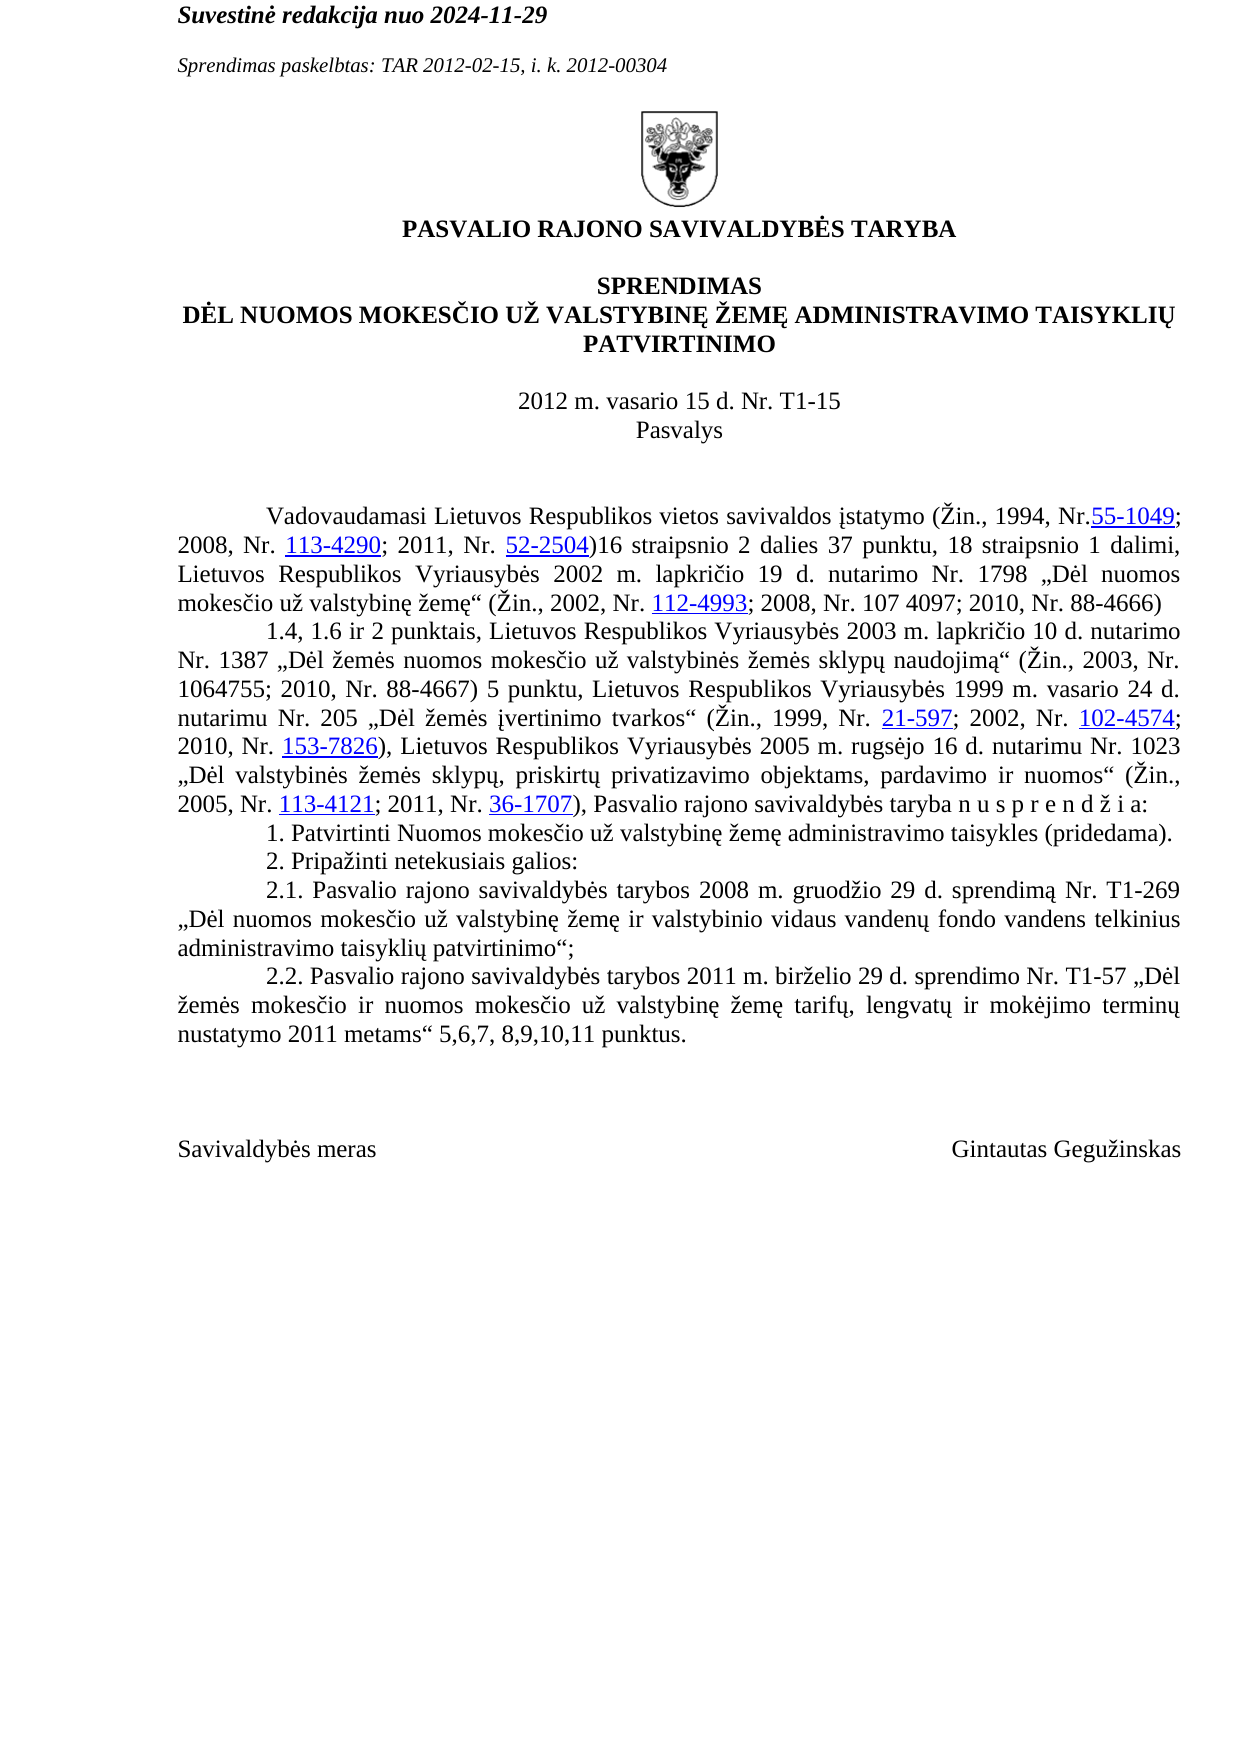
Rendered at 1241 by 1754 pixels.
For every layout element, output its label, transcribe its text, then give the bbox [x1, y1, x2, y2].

text PASVALIO RAJONO SAVIVALDYBĖS TARYBA [177, 214, 1181, 243]
text Vadovaudamasi Lietuvos Respublikos vietos savivaldos įstatymo (Žin., 1994, Nr.55-1049; 2008, Nr. 113-4290; 2011, Nr. 52-2504)16 straipsnio 2 dalies 37 punktu, 18 straipsnio 1 dalimi, Lietuvos Respublikos Vyriausybės 2002 m. lapkričio 19 d. nutarimo Nr. 1798 „Dėl nuomos mokesčio už valstybinę žemę“ (Žin., 2002, Nr. 112-4993; 2008, Nr. 107 4097; 2010, Nr. 88-4666) [177, 501, 1181, 616]
text SPRENDIMAS [177, 271, 1181, 300]
text 1.4, 1.6 ir 2 punktais, Lietuvos Respublikos Vyriausybės 2003 m. lapkričio 10 d. nutarimo Nr. 1387 „Dėl žemės nuomos mokesčio už valstybinės žemės sklypų naudojimą“ (Žin., 2003, Nr. 1064755; 2010, Nr. 88-4667) 5 punktu, Lietuvos Respublikos Vyriausybės 1999 m. vasario 24 d. nutarimu Nr. 205 „Dėl žemės įvertinimo tvarkos“ (Žin., 1999, Nr. 21-597; 2002, Nr. 102-4574; 2010, Nr. 153-7826), Lietuvos Respublikos Vyriausybės 2005 m. rugsėjo 16 d. nutarimu Nr. 1023 „Dėl valstybinės žemės sklypų, priskirtų privatizavimo objektams, pardavimo ir nuomos“ (Žin., 2005, Nr. 113-4121; 2011, Nr. 36-1707), Pasvalio rajono savivaldybės taryba n u s p r e n d ž i a: [177, 616, 1181, 818]
text Suvestinė redakcija nuo 2024-11-29 [177, 0, 1181, 29]
text 1. Patvirtinti Nuomos mokesčio už valstybinę žemę administravimo taisykles (pridedama). [177, 818, 1181, 846]
text 2012 m. vasario 15 d. Nr. T1-15 [177, 386, 1181, 415]
text DĖL NUOMOS MOKESČIO UŽ VALSTYBINĘ ŽEMĘ ADMINISTRAVIMO TAISYKLIŲ [177, 300, 1181, 329]
text PATVIRTINIMO [177, 329, 1181, 358]
text Pasvalys [177, 415, 1181, 444]
text 2. Pripažinti netekusiais galios: [177, 846, 1181, 875]
text Savivaldybės meras Gintautas Gegužinskas [177, 1134, 1181, 1163]
text Sprendimas paskelbtas: TAR 2012-02-15, i. k. 2012-00304 [177, 53, 1181, 77]
text 2.1. Pasvalio rajono savivaldybės tarybos 2008 m. gruodžio 29 d. sprendimą Nr. T1-269 „Dėl nuomos mokesčio už valstybinę žemę ir valstybinio vidaus vandenų fondo vandens telkinius administravimo taisyklių patvirtinimo“; [177, 875, 1181, 961]
text 2.2. Pasvalio rajono savivaldybės tarybos 2011 m. birželio 29 d. sprendimo Nr. T1-57 „Dėl žemės mokesčio ir nuomos mokesčio už valstybinę žemę tarifų, lengvatų ir mokėjimo terminų nustatymo 2011 metams“ 5,6,7, 8,9,10,11 punktus. [177, 961, 1181, 1048]
